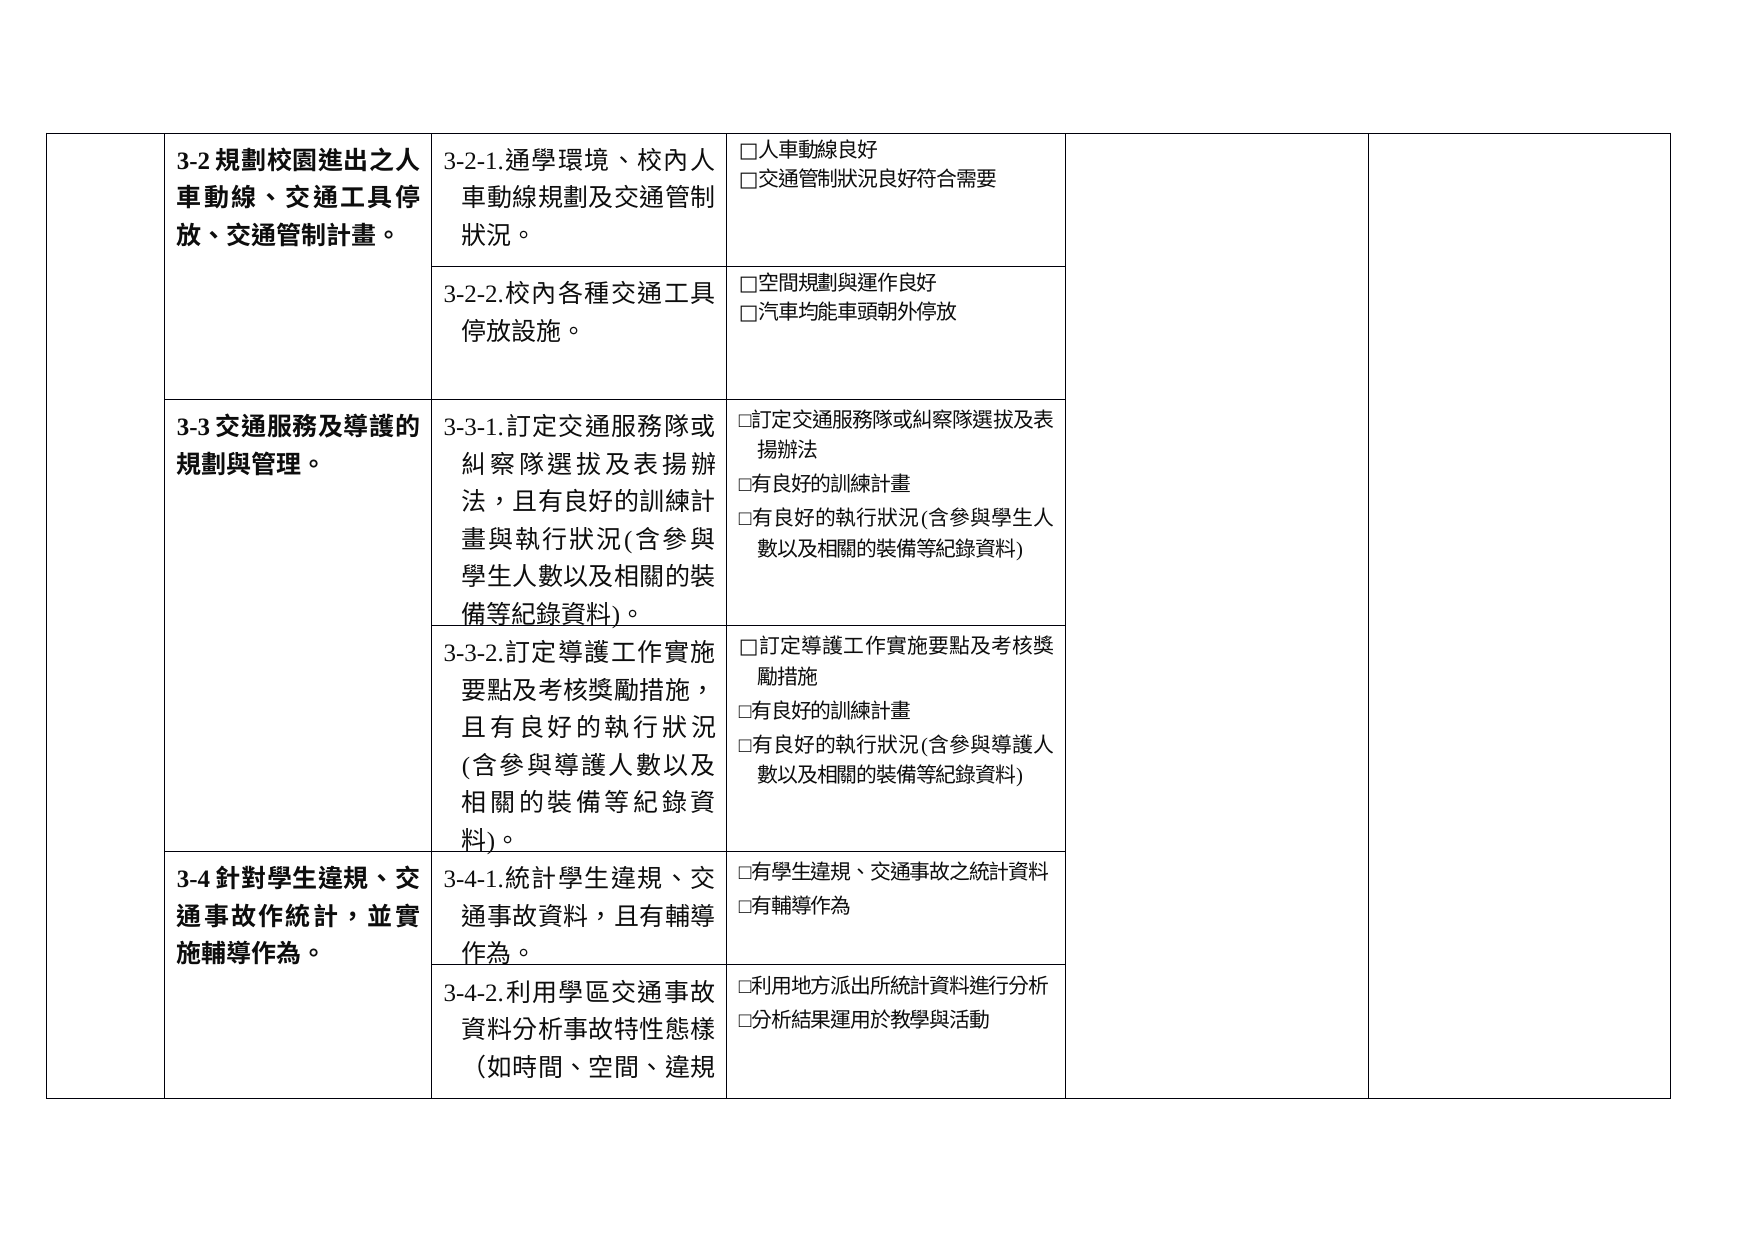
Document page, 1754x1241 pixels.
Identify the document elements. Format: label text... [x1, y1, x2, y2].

table_cell 3-3交通服務及導護的規劃與管理。 [165, 400, 431, 851]
table_cell 3-4-2.利用學區交通事故資料分析事故特性態樣（如時間、空間、違規 [432, 965, 726, 1097]
table_cell □人車動線良好 □交通管制狀況良好符合需要 [727, 134, 1065, 266]
table_cell □訂定交通服務隊或糾察隊選拔及表揚辦法 □有良好的訓練計畫 □有良好的執行狀況(含參與學生人數以及相關的裝備等紀錄資料) [727, 400, 1065, 625]
table_cell □利用地方派出所統計資料進行分析 □分析結果運用於教學與活動 [727, 965, 1065, 1097]
table_cell [1369, 134, 1670, 1097]
table_cell [1066, 134, 1368, 1097]
table_cell 3-4-1.統計學生違規、交通事故資料，且有輔導作為。 [432, 852, 726, 964]
table_cell 3-2規劃校園進出之人車動線、交通工具停放、交通管制計畫。 [165, 134, 431, 399]
table_cell 3-3-2.訂定導護工作實施要點及考核獎勵措施，且有良好的執行狀況(含參與導護人數以及相關的裝備等紀錄資料)。 [432, 626, 726, 851]
table_cell □有學生違規、交通事故之統計資料 □有輔導作為 [727, 852, 1065, 964]
table_cell 3-3-1.訂定交通服務隊或糾察隊選拔及表揚辦法，且有良好的訓練計畫與執行狀況(含參與學生人數以及相關的裝備等紀錄資料)。 [432, 400, 726, 625]
table_cell [47, 134, 164, 1097]
table_cell 3-4針對學生違規、交通事故作統計，並實施輔導作為。 [165, 852, 431, 1097]
table_cell □訂定導護工作實施要點及考核獎勵措施 □有良好的訓練計畫 □有良好的執行狀況(含參與導護人數以及相關的裝備等紀錄資料) [727, 626, 1065, 851]
table_cell 3-2-2.校內各種交通工具停放設施。 [432, 267, 726, 399]
table_cell □空間規劃與運作良好 □汽車均能車頭朝外停放 [727, 267, 1065, 399]
table_cell 3-2-1.通學環境、校內人車動線規劃及交通管制狀況。 [432, 134, 726, 266]
